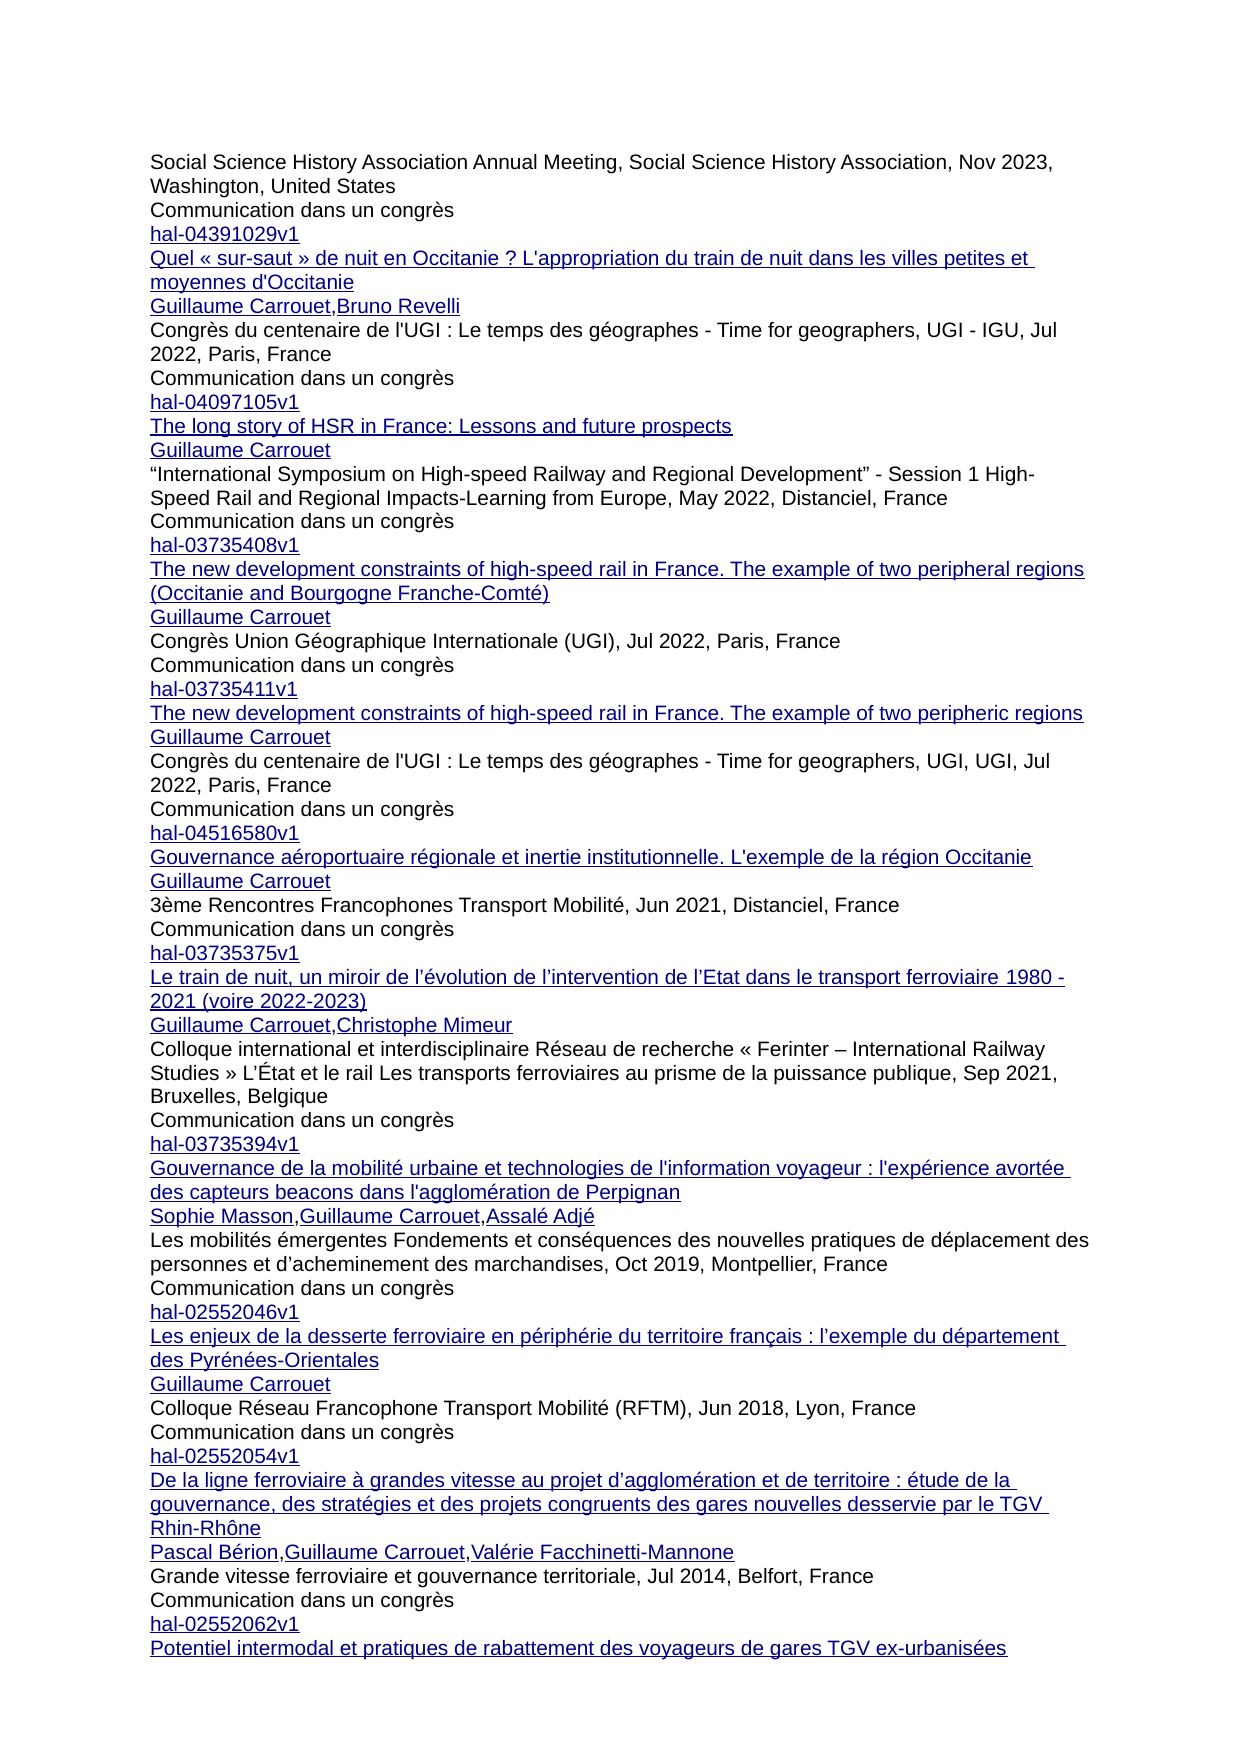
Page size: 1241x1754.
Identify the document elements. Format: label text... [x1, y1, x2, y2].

table_cell Gouvernance aéroportuaire régionale et inertie institutionnelle. L'exemple de la région Occitanie Guillaume Carrouet 3ème Rencontres Francophones Transport Mobilité, Jun 2021, Distanciel, France Communication dans un congrès hal-03735375v1 [150, 845, 1090, 964]
table_cell The long story of HSR in France: Lessons and future prospects Guillaume Carrouet “International Symposium on High-speed Railway and Regional Development” - Session 1 High-Speed Rail and Regional Impacts-Learning from Europe, May 2022, Distanciel, France Communication dans un congrès hal-03735408v1 [150, 414, 1090, 557]
table_cell De la ligne ferroviaire à grandes vitesse au projet d’agglomération et de territoire : étude de la gouvernance, des stratégies et des projets congruents des gares nouvelles desservie par le TGV Rhin-Rhône Pascal Bérion,Guillaume Carrouet,Valérie Facchinetti-Mannone Grande vitesse ferroviaire et gouvernance territoriale, Jul 2014, Belfort, France Communication dans un congrès hal-02552062v1 [150, 1468, 1090, 1635]
table_cell The new development constraints of high-speed rail in France. The example of two peripheric regions Guillaume Carrouet Congrès du centenaire de l'UGI : Le temps des géographes - Time for geographers, UGI, UGI, Jul 2022, Paris, France Communication dans un congrès hal-04516580v1 [150, 701, 1090, 845]
table_cell Quel « sur-saut » de nuit en Occitanie ? L'appropriation du train de nuit dans les villes petites et moyennes d'Occitanie Guillaume Carrouet,Bruno Revelli Congrès du centenaire de l'UGI : Le temps des géographes - Time for geographers, UGI - IGU, Jul 2022, Paris, France Communication dans un congrès hal-04097105v1 [150, 246, 1090, 413]
table_cell Potentiel intermodal et pratiques de rabattement des voyageurs de gares TGV ex-urbanisées [150, 1635, 1090, 1659]
table_cell Les enjeux de la desserte ferroviaire en périphérie du territoire français : l’exemple du département des Pyrénées-Orientales Guillaume Carrouet Colloque Réseau Francophone Transport Mobilité (RFTM), Jun 2018, Lyon, France Communication dans un congrès hal-02552054v1 [150, 1324, 1090, 1468]
table_cell Gouvernance de la mobilité urbaine et technologies de l'information voyageur : l'expérience avortée des capteurs beacons dans l'agglomération de Perpignan Sophie Masson,Guillaume Carrouet,Assalé Adjé Les mobilités émergentes Fondements et conséquences des nouvelles pratiques de déplacement des personnes et d’acheminement des marchandises, Oct 2019, Montpellier, France Communication dans un congrès hal-02552046v1 [150, 1156, 1090, 1324]
table_cell Le train de nuit, un miroir de l’évolution de l’intervention de l’Etat dans le transport ferroviaire 1980 -2021 (voire 2022-2023) Guillaume Carrouet,Christophe Mimeur Colloque international et interdisciplinaire Réseau de recherche « Ferinter – International Railway Studies » L’État et le rail Les transports ferroviaires au prisme de la puissance publique, Sep 2021, Bruxelles, Belgique Communication dans un congrès hal-03735394v1 [150, 965, 1090, 1156]
table_cell The new development constraints of high-speed rail in France. The example of two peripheral regions (Occitanie and Bourgogne Franche-Comté) Guillaume Carrouet Congrès Union Géographique Internationale (UGI), Jul 2022, Paris, France Communication dans un congrès hal-03735411v1 [150, 557, 1090, 701]
table_cell Social Science History Association Annual Meeting, Social Science History Association, Nov 2023, Washington, United States Communication dans un congrès hal-04391029v1 [150, 150, 1090, 246]
